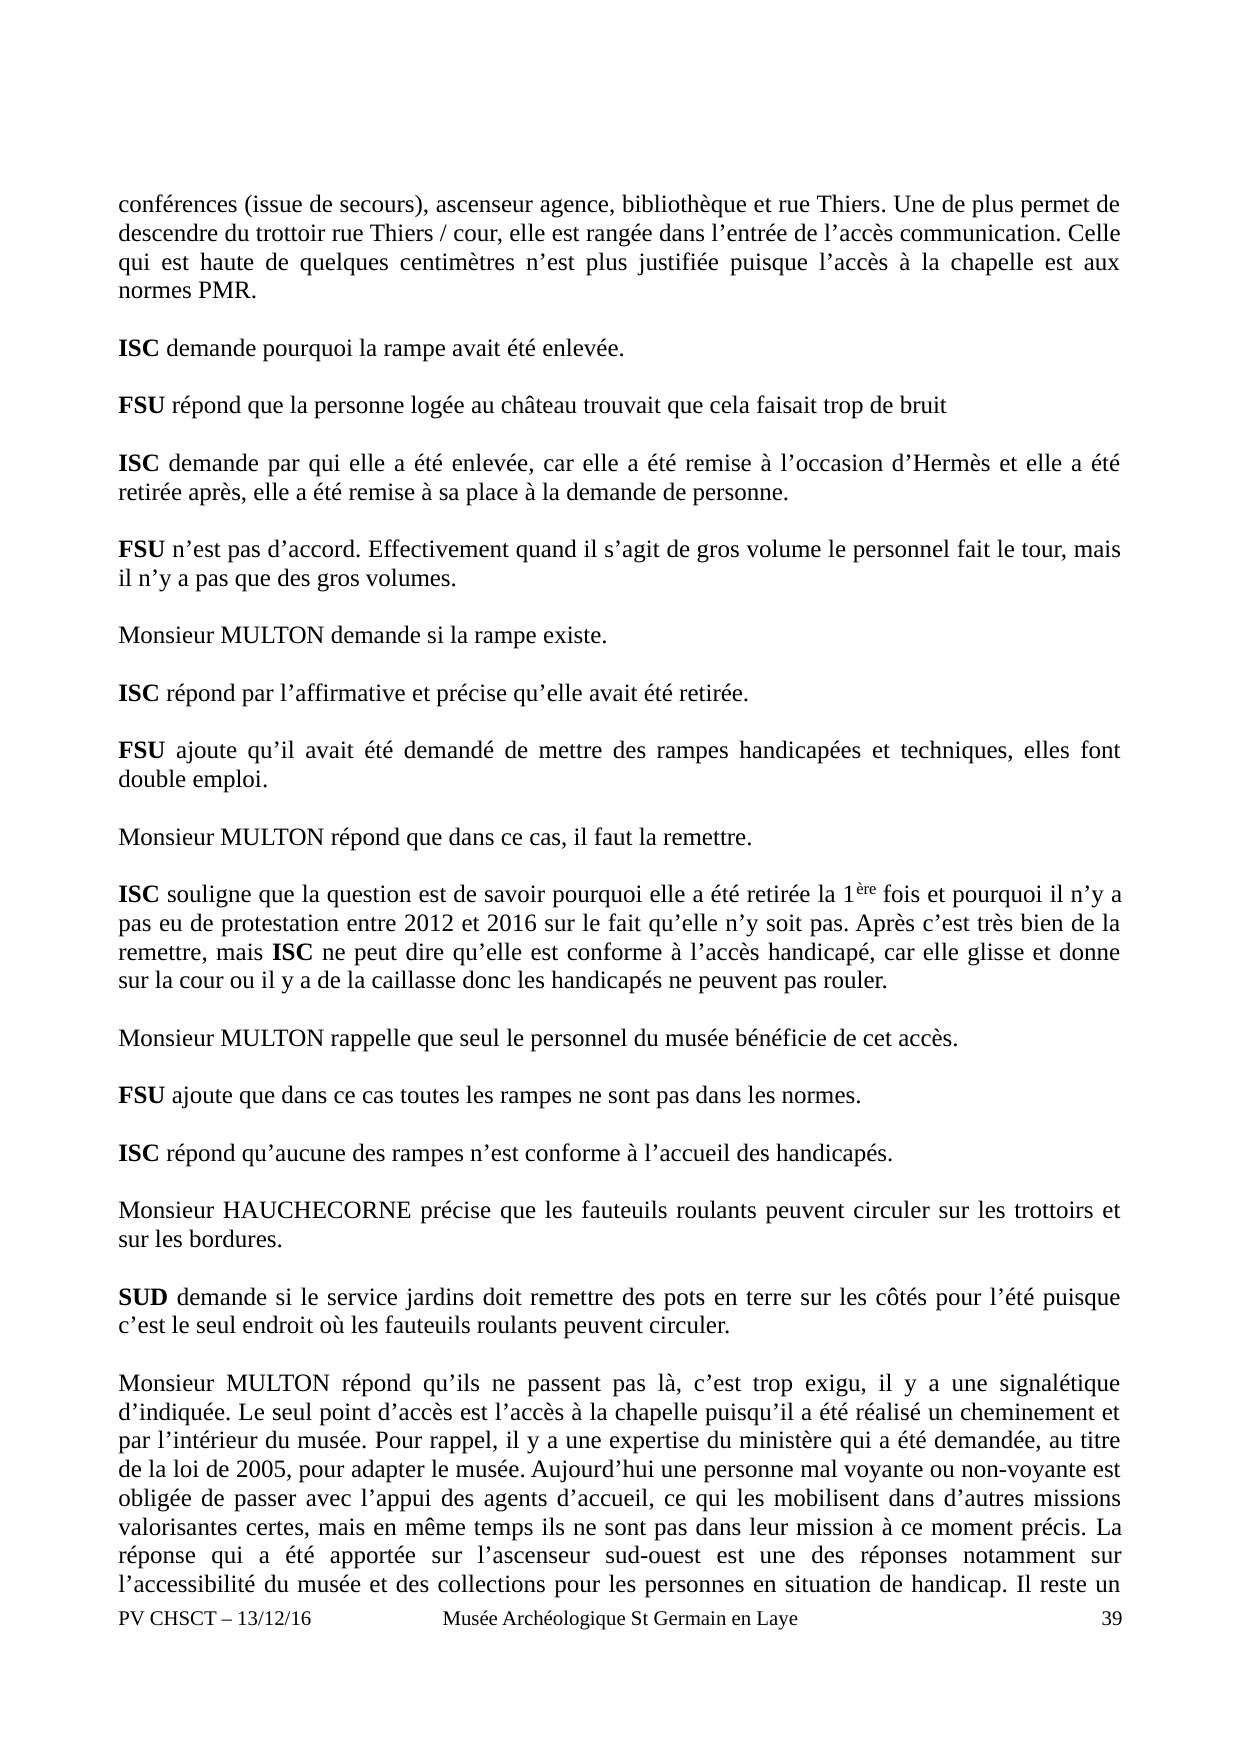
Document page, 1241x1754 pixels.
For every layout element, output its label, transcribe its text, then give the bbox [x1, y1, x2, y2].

text FSU ajoute que dans ce cas toutes les rampes ne sont pas dans les normes. [118, 1080, 1122, 1109]
text FSU n’est pas d’accord. Effectivement quand il s’agit de gros volume le personnel fait le tour, mais il n’y a pas que des gros volumes. [118, 534, 1122, 592]
text ISC souligne que la question est de savoir pourquoi elle a été retirée la 1ère fois et pourquoi il n’y a pas eu de protestation entre 2012 et 2016 sur le fait qu’elle n’y soit pas. Après c’est très bien de la remettre, mais ISC ne peut dire qu’elle est conforme à l’accès handicapé, car elle glisse et donne sur la cour ou il y a de la caillasse donc les handicapés ne peuvent pas rouler. [118, 879, 1122, 994]
text FSU ajoute qu’il avait été demandé de mettre des rampes handicapées et techniques, elles font double emploi. [118, 735, 1122, 793]
text FSU répond que la personne logée au château trouvait que cela faisait trop de bruit [118, 390, 1122, 419]
text ISC répond par l’affirmative et précise qu’elle avait été retirée. [118, 678, 1122, 707]
text Monsieur MULTON répond qu’ils ne passent pas là, c’est trop exigu, il y a une signalétique d’indiquée. Le seul point d’accès est l’accès à la chapelle puisqu’il a été réalisé un cheminement et par l’intérieur du musée. Pour rappel, il y a une expertise du ministère qui a été demandée, au titre de la loi de 2005, pour adapter le musée. Aujourd’hui une personne mal voyante ou non-voyante est obligée de passer avec l’appui des agents d’accueil, ce qui les mobilisent dans d’autres missions valorisantes certes, mais en même temps ils ne sont pas dans leur mission à ce moment précis. La réponse qui a été apportée sur l’ascenseur sud-ouest est une des réponses notamment sur l’accessibilité du musée et des collections pour les personnes en situation de handicap. Il reste un [118, 1368, 1122, 1598]
text ISC demande pourquoi la rampe avait été enlevée. [118, 333, 1122, 362]
text Monsieur MULTON répond que dans ce cas, il faut la remettre. [118, 822, 1122, 850]
text Monsieur HAUCHECORNE précise que les fauteuils roulants peuvent circuler sur les trottoirs et sur les bordures. [118, 1195, 1122, 1253]
text Monsieur MULTON rappelle que seul le personnel du musée bénéficie de cet accès. [118, 1023, 1122, 1052]
text Monsieur MULTON demande si la rampe existe. [118, 620, 1122, 649]
text conférences (issue de secours), ascenseur agence, bibliothèque et rue Thiers. Une de plus permet de descendre du trottoir rue Thiers / cour, elle est rangée dans l’entrée de l’accès communication. Celle qui est haute de quelques centimètres n’est plus justifiée puisque l’accès à la chapelle est aux normes PMR. [118, 189, 1122, 304]
text ISC demande par qui elle a été enlevée, car elle a été remise à l’occasion d’Hermès et elle a été retirée après, elle a été remise à sa place à la demande de personne. [118, 448, 1122, 505]
text SUD demande si le service jardins doit remettre des pots en terre sur les côtés pour l’été puisque c’est le seul endroit où les fauteuils roulants peuvent circuler. [118, 1282, 1122, 1339]
text ISC répond qu’aucune des rampes n’est conforme à l’accueil des handicapés. [118, 1138, 1122, 1167]
